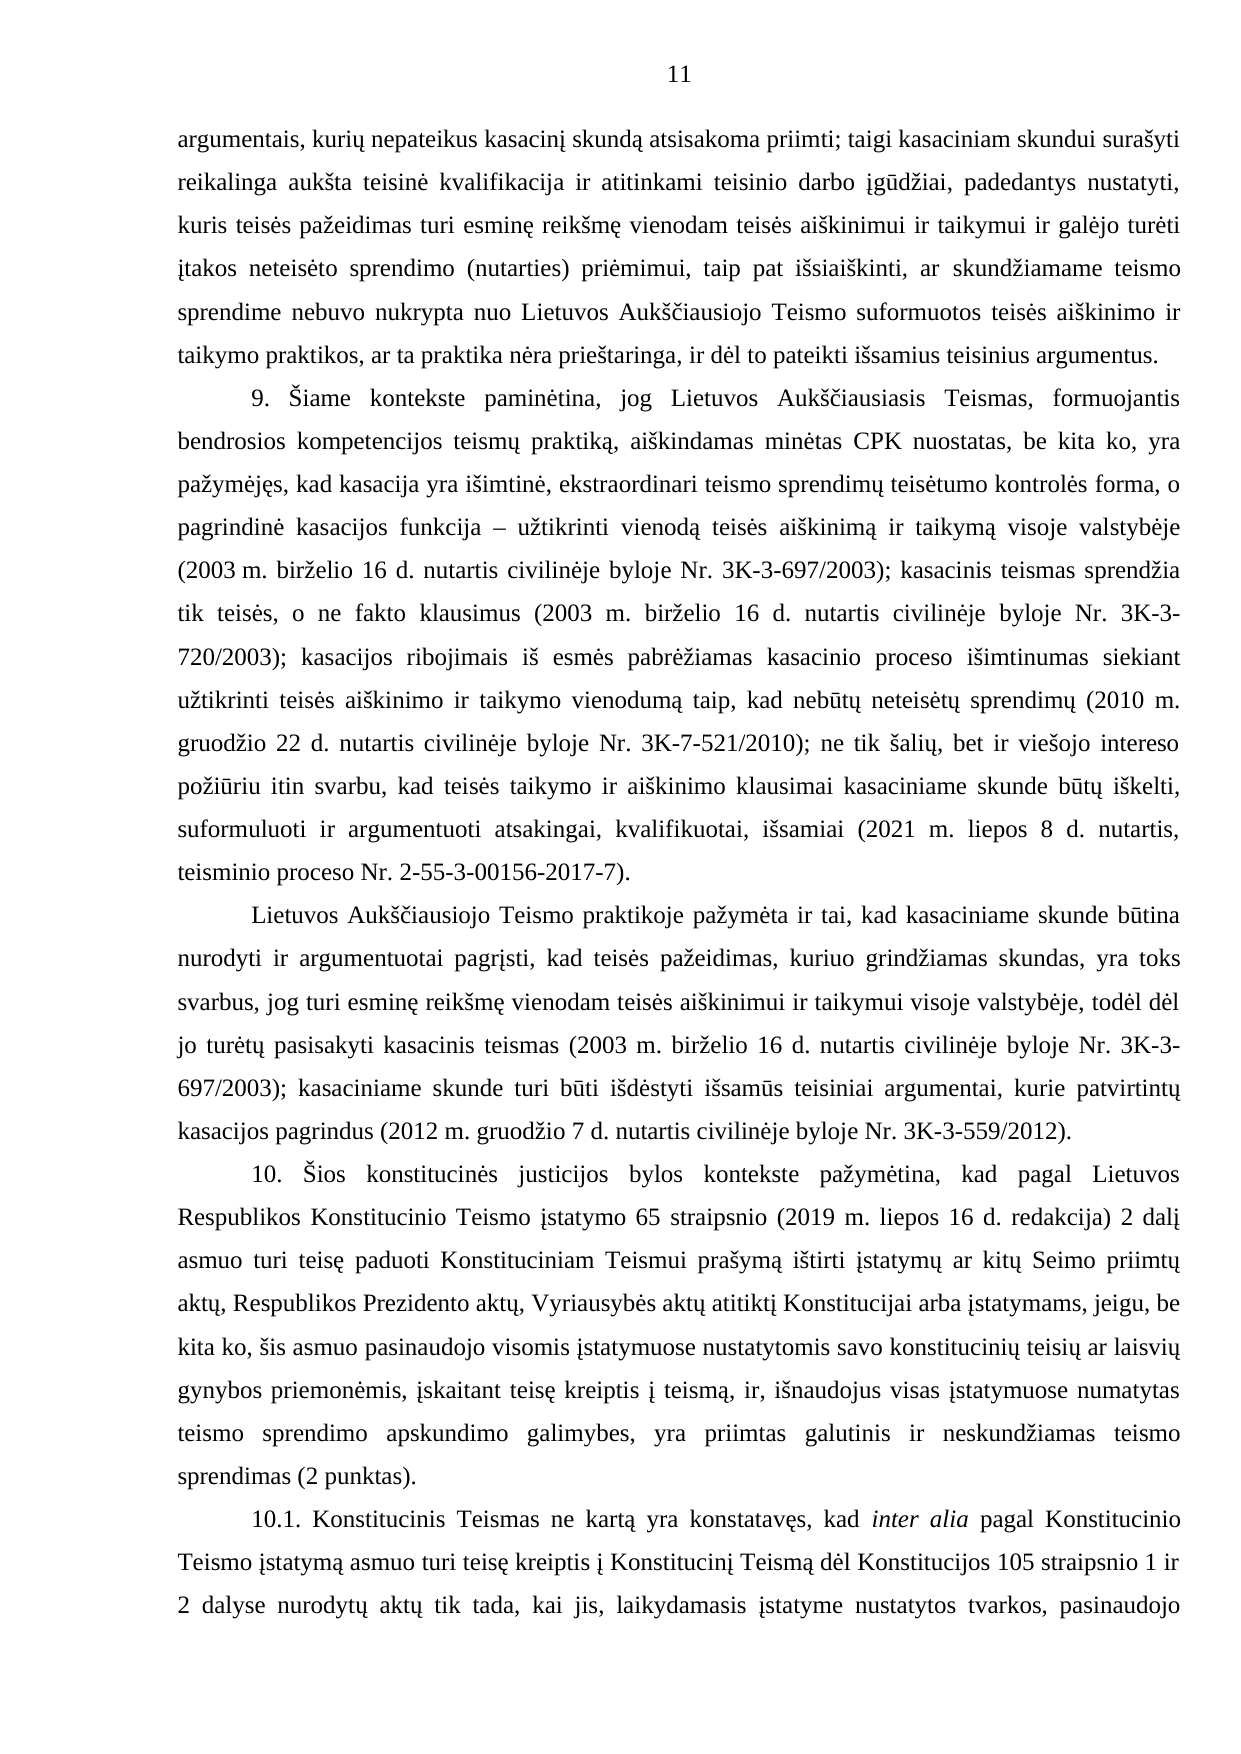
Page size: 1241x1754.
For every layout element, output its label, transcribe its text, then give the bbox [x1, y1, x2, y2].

text 10.1. Konstitucinis Teismas ne kartą yra konstatavęs, kad inter alia pagal Konstitucinio Teismo įstatymą asmuo turi teisę kreiptis į Konstitucinį Teismą dėl Konstitucijos 105 straipsnio 1 ir 2 dalyse nurodytų aktų tik tada, kai jis, laikydamasis įstatyme nustatytos tvarkos, pasinaudojo [177, 1504, 1181, 1619]
text 10. Šios konstitucinės justicijos bylos kontekste pažymėtina, kad pagal Lietuvos Respublikos Konstitucinio Teismo įstatymo 65 straipsnio (2019 m. liepos 16 d. redakcija) 2 dalį asmuo turi teisę paduoti Konstituciniam Teismui prašymą ištirti įstatymų ar kitų Seimo priimtų aktų, Respublikos Prezidento aktų, Vyriausybės aktų atitiktį Konstitucijai arba įstatymams, jeigu, be kita ko, šis asmuo pasinaudojo visomis įstatymuose nustatytomis savo konstitucinių teisių ar laisvių gynybos priemonėmis, įskaitant teisę kreiptis į teismą, ir, išnaudojus visas įstatymuose numatytas teismo sprendimo apskundimo galimybes, yra priimtas galutinis ir neskundžiamas teismo sprendimas (2 punktas). [177, 1159, 1181, 1490]
text 9. Šiame kontekste paminėtina, jog Lietuvos Aukščiausiasis Teismas, formuojantis bendrosios kompetencijos teismų praktiką, aiškindamas minėtas CPK nuostatas, be kita ko, yra pažymėjęs, kad kasacija yra išimtinė, ekstraordinari teismo sprendimų teisėtumo kontrolės forma, o pagrindinė kasacijos funkcija – užtikrinti vienodą teisės aiškinimą ir taikymą visoje valstybėje (2003 m. birželio 16 d. nutartis civilinėje byloje Nr. 3K-3-697/2003); kasacinis teismas sprendžia tik teisės, o ne fakto klausimus (2003 m. birželio 16 d. nutartis civilinėje byloje Nr. 3K-3-720/2003); kasacijos ribojimais iš esmės pabrėžiamas kasacinio proceso išimtinumas siekiant užtikrinti teisės aiškinimo ir taikymo vienodumą taip, kad nebūtų neteisėtų sprendimų (2010 m. gruodžio 22 d. nutartis civilinėje byloje Nr. 3K-7-521/2010); ne tik šalių, bet ir viešojo intereso požiūriu itin svarbu, kad teisės taikymo ir aiškinimo klausimai kasaciniame skunde būtų iškelti, suformuluoti ir argumentuoti atsakingai, kvalifikuotai, išsamiai (2021 m. liepos 8 d. nutartis, teisminio proceso Nr. 2-55-3-00156-2017-7). [177, 383, 1181, 886]
text argumentais, kurių nepateikus kasacinį skundą atsisakoma priimti; taigi kasaciniam skundui surašyti reikalinga aukšta teisinė kvalifikacija ir atitinkami teisinio darbo įgūdžiai, padedantys nustatyti, kuris teisės pažeidimas turi esminę reikšmę vienodam teisės aiškinimui ir taikymui ir galėjo turėti įtakos neteisėto sprendimo (nutarties) priėmimui, taip pat išsiaiškinti, ar skundžiamame teismo sprendime nebuvo nukrypta nuo Lietuvos Aukščiausiojo Teismo suformuotos teisės aiškinimo ir taikymo praktikos, ar ta praktika nėra prieštaringa, ir dėl to pateikti išsamius teisinius argumentus. [177, 124, 1181, 368]
text Lietuvos Aukščiausiojo Teismo praktikoje pažymėta ir tai, kad kasaciniame skunde būtina nurodyti ir argumentuotai pagrįsti, kad teisės pažeidimas, kuriuo grindžiamas skundas, yra toks svarbus, jog turi esminę reikšmę vienodam teisės aiškinimui ir taikymui visoje valstybėje, todėl dėl jo turėtų pasisakyti kasacinis teismas (2003 m. birželio 16 d. nutartis civilinėje byloje Nr. 3K-3-697/2003); kasaciniame skunde turi būti išdėstyti išsamūs teisiniai argumentai, kurie patvirtintų kasacijos pagrindus (2012 m. gruodžio 7 d. nutartis civilinėje byloje Nr. 3K-3-559/2012). [177, 900, 1181, 1145]
